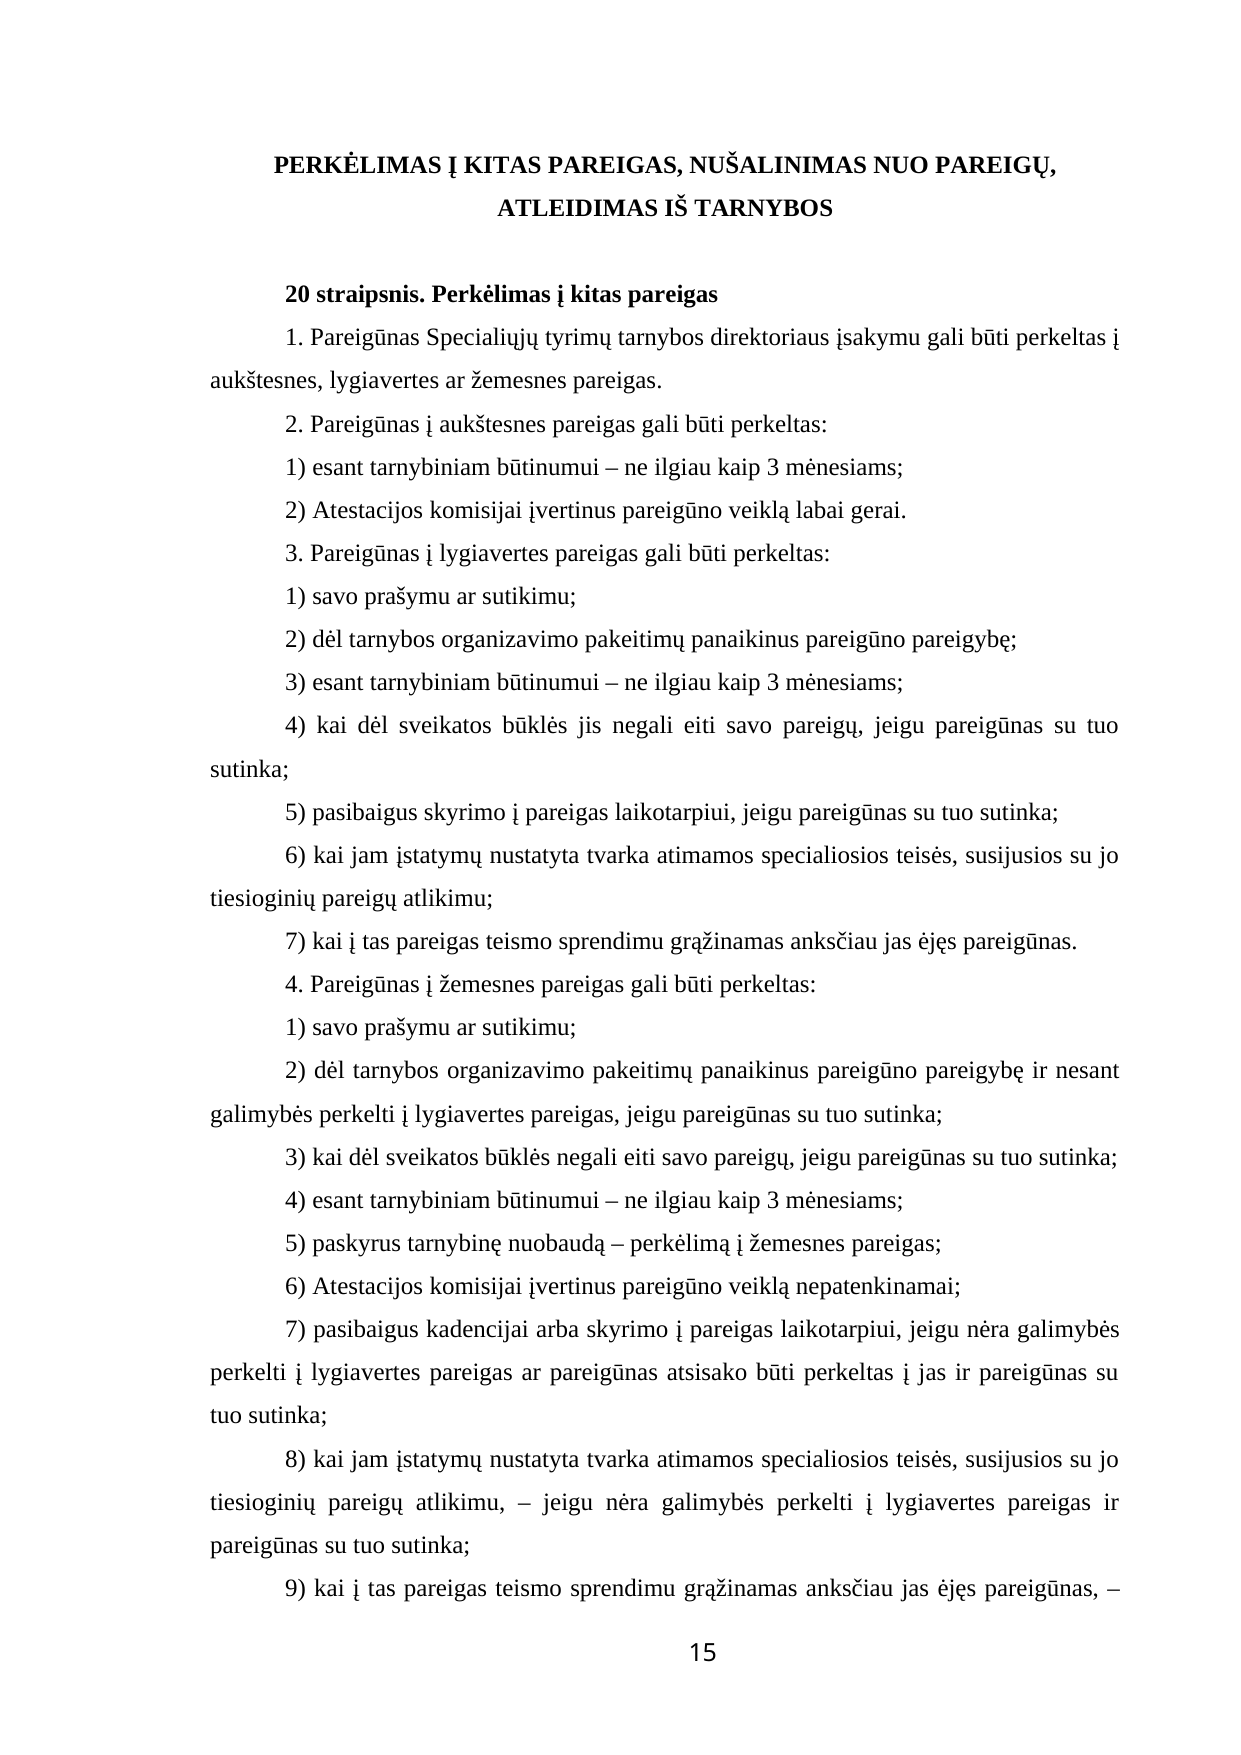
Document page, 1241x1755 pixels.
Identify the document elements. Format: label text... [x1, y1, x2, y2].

text 2) dėl tarnybos organizavimo pakeitimų panaikinus pareigūno pareigybę ir nesant galimybės perkelti į lygiavertes pareigas, jeigu pareigūnas su tuo sutinka; [210, 1056, 1120, 1127]
text 4) kai dėl sveikatos būklės jis negali eiti savo pareigų, jeigu pareigūnas su tuo sutinka; [210, 711, 1120, 782]
text 20 straipsnis. Perkėlimas į kitas pareigas [210, 279, 1120, 308]
text 7) pasibaigus kadencijai arba skyrimo į pareigas laikotarpiui, jeigu nėra galimybės perkelti į lygiavertes pareigas ar pareigūnas atsisako būti perkeltas į jas ir pareigūnas su tuo sutinka; [210, 1314, 1120, 1429]
text 2) dėl tarnybos organizavimo pakeitimų panaikinus pareigūno pareigybę; [210, 624, 1120, 653]
text 1. Pareigūnas Specialiųjų tyrimų tarnybos direktoriaus įsakymu gali būti perkeltas į aukštesnes, lygiavertes ar žemesnes pareigas. [210, 322, 1120, 394]
text 3. Pareigūnas į lygiavertes pareigas gali būti perkeltas: [210, 538, 1120, 567]
text 3) esant tarnybiniam būtinumui – ne ilgiau kaip 3 mėnesiams; [210, 667, 1120, 696]
text 6) kai jam įstatymų nustatyta tvarka atimamos specialiosios teisės, susijusios su jo tiesioginių pareigų atlikimu; [210, 840, 1120, 912]
text 1) savo prašymu ar sutikimu; [210, 581, 1120, 610]
text 1) esant tarnybiniam būtinumui – ne ilgiau kaip 3 mėnesiams; [210, 452, 1120, 481]
text ATLEIDIMAS IŠ TARNYBOS [210, 193, 1120, 222]
text 5) paskyrus tarnybinę nuobaudą – perkėlimą į žemesnes pareigas; [210, 1228, 1120, 1257]
text 5) pasibaigus skyrimo į pareigas laikotarpiui, jeigu pareigūnas su tuo sutinka; [210, 797, 1120, 826]
text 1) savo prašymu ar sutikimu; [210, 1012, 1120, 1041]
text PERKĖLIMAS Į KITAS PAREIGAS, NUŠALINIMAS NUO PAREIGŲ, [210, 150, 1120, 179]
text 8) kai jam įstatymų nustatyta tvarka atimamos specialiosios teisės, susijusios su jo tiesioginių pareigų atlikimu, – jeigu nėra galimybės perkelti į lygiavertes pareigas ir pareigūnas su tuo sutinka; [210, 1444, 1120, 1559]
text 4. Pareigūnas į žemesnes pareigas gali būti perkeltas: [210, 969, 1120, 998]
text 9) kai į tas pareigas teismo sprendimu grąžinamas anksčiau jas ėjęs pareigūnas, – [210, 1573, 1120, 1602]
text 2. Pareigūnas į aukštesnes pareigas gali būti perkeltas: [210, 409, 1120, 437]
text 3) kai dėl sveikatos būklės negali eiti savo pareigų, jeigu pareigūnas su tuo sutinka; [210, 1142, 1120, 1171]
text 6) Atestacijos komisijai įvertinus pareigūno veiklą nepatenkinamai; [210, 1271, 1120, 1300]
text 2) Atestacijos komisijai įvertinus pareigūno veiklą labai gerai. [210, 495, 1120, 524]
text 7) kai į tas pareigas teismo sprendimu grąžinamas anksčiau jas ėjęs pareigūnas. [210, 926, 1120, 955]
text 4) esant tarnybiniam būtinumui – ne ilgiau kaip 3 mėnesiams; [210, 1185, 1120, 1214]
